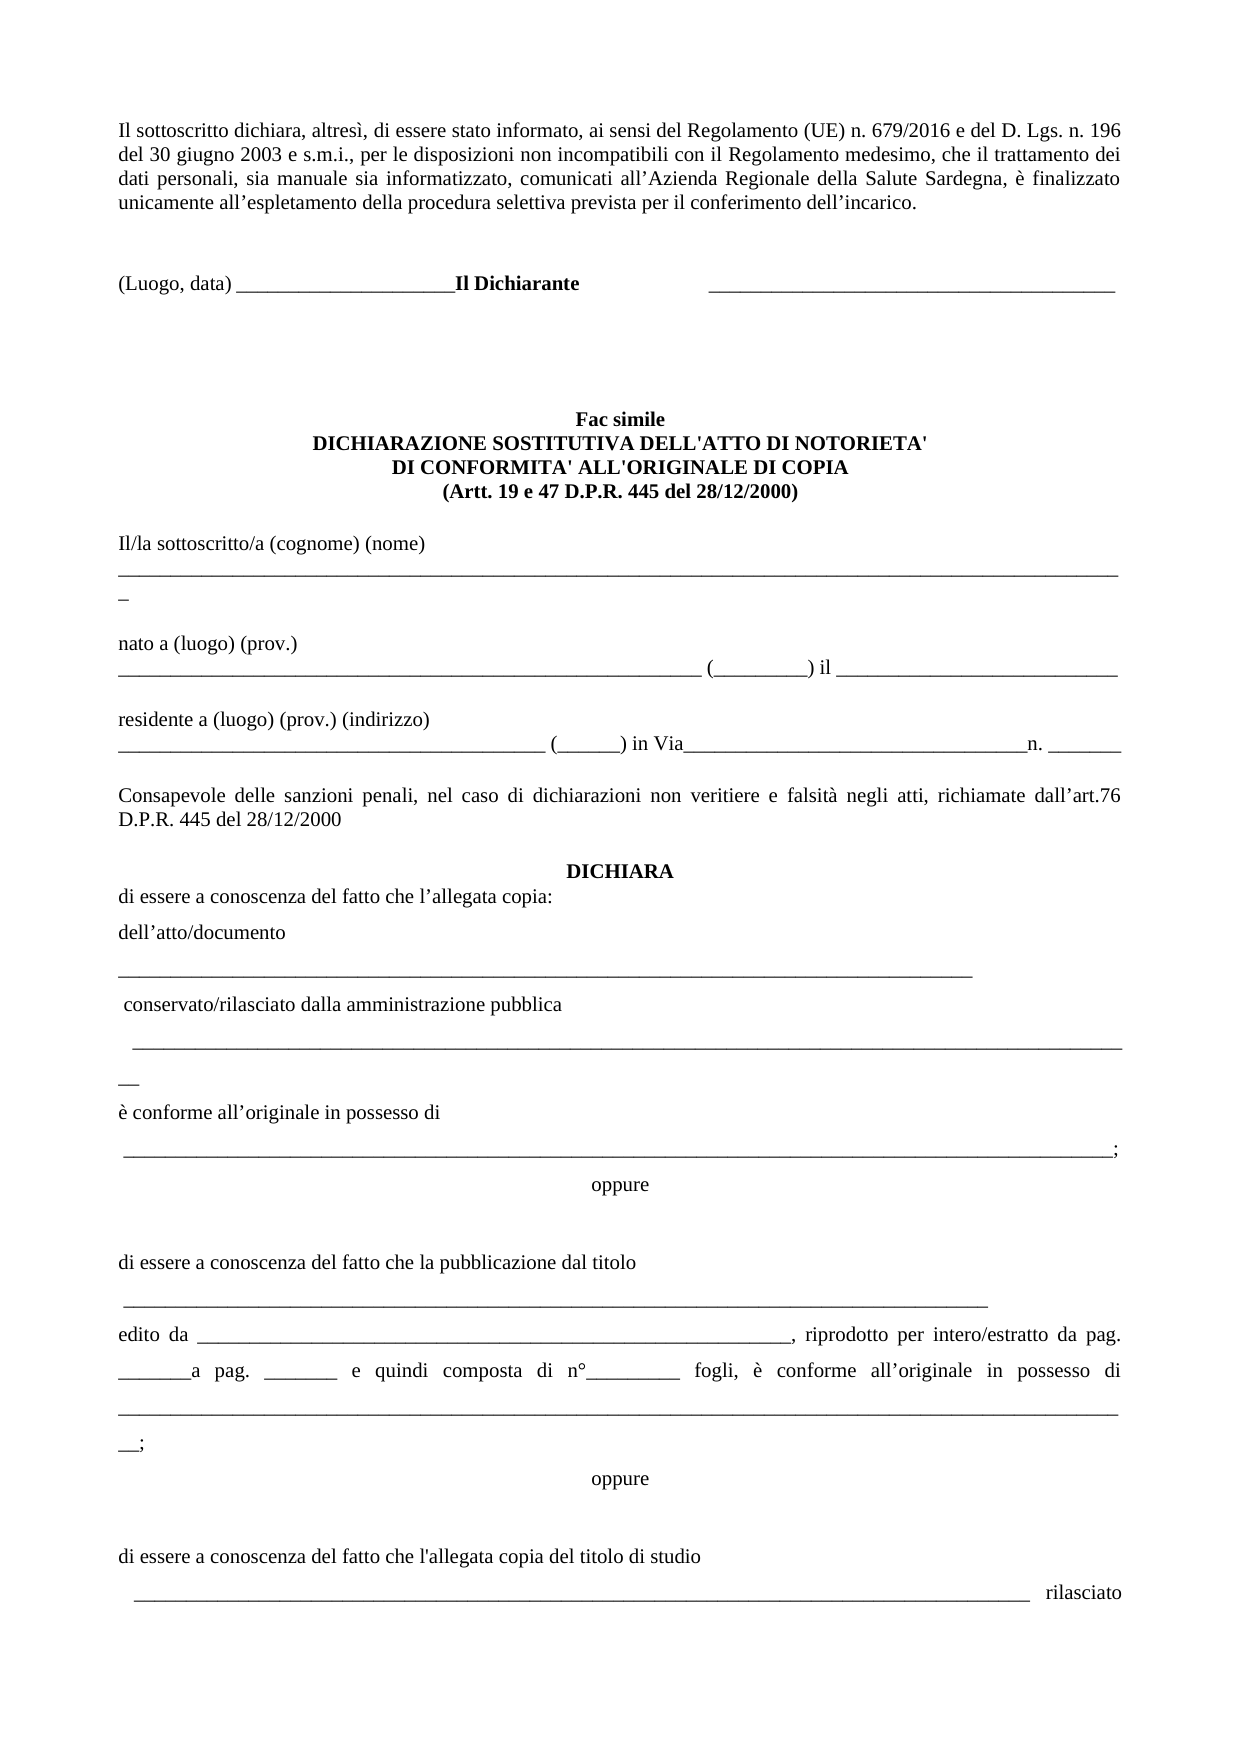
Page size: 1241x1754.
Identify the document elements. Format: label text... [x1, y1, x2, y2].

text di essere a conoscenza del fatto che la pubblicazione dal titolo [118, 1250, 1122, 1274]
text di essere a conoscenza del fatto che l’allegata copia: [118, 883, 1122, 908]
text DI CONFORMITA' ALL'ORIGINALE DI COPIA [118, 455, 1122, 479]
text _________________________________________________________________________________________________ [118, 555, 1122, 603]
text ______________________________________________________________________________________ rilasciato [118, 1580, 1122, 1604]
text Consapevole delle sanzioni penali, nel caso di dichiarazioni non veritiere e falsità negli atti, richiamate dall’art.76 D.P.R. 445 del 28/12/2000 [118, 783, 1122, 831]
text residente a (luogo) (prov.) (indirizzo) [118, 707, 1122, 731]
text oppure [118, 1466, 1122, 1490]
text _________________________________________ (______) in Via_________________________________n. _______ [118, 731, 1122, 755]
text _______________________________________________________________________________________________; [118, 1136, 1122, 1160]
text Fac simile [118, 407, 1122, 431]
text _________________________________________________________________________________________________ [118, 1028, 1122, 1088]
text (Artt. 19 e 47 D.P.R. 445 del 28/12/2000) [118, 479, 1122, 503]
text di essere a conoscenza del fatto che l'allegata copia del titolo di studio [118, 1544, 1122, 1568]
text DICHIARA [118, 859, 1122, 883]
text ________________________________________________________ (_________) il ___________________________ [118, 655, 1122, 679]
text dell’atto/documento __________________________________________________________________________________ [118, 919, 1122, 980]
text nato a (luogo) (prov.) [118, 631, 1122, 655]
text oppure [118, 1172, 1122, 1196]
text Il sottoscritto dichiara, altresì, di essere stato informato, ai sensi del Regolamento (UE) n. 679/2016 e del D. Lgs. n. 196 del 30 giugno 2003 e s.m.i., per le disposizioni non incompatibili con il Regolamento medesimo, che il trattamento dei dati personali, sia manuale sia informatizzato, comunicati all’Azienda Regionale della Salute Sardegna, è finalizzato unicamente all’espletamento della procedura selettiva prevista per il conferimento dell’incarico. [118, 118, 1122, 214]
text Il/la sottoscritto/a (cognome) (nome) [118, 531, 1122, 555]
text DICHIARAZIONE SOSTITUTIVA DELL'ATTO DI NOTORIETA' [118, 431, 1122, 455]
text (Luogo, data) _____________________Il Dichiarante _______________________________________ [118, 270, 1122, 294]
text conservato/rilasciato dalla amministrazione pubblica [118, 992, 1122, 1016]
text è conforme all’originale in possesso di [118, 1100, 1122, 1124]
text edito da _________________________________________________________, riprodotto per intero/estratto da pag. _______a pag. _______ e quindi composta di n°_________ fogli, è conforme all’originale in possesso di __________________________________________________________________________________________________; [118, 1322, 1122, 1454]
text ___________________________________________________________________________________ [118, 1286, 1122, 1310]
